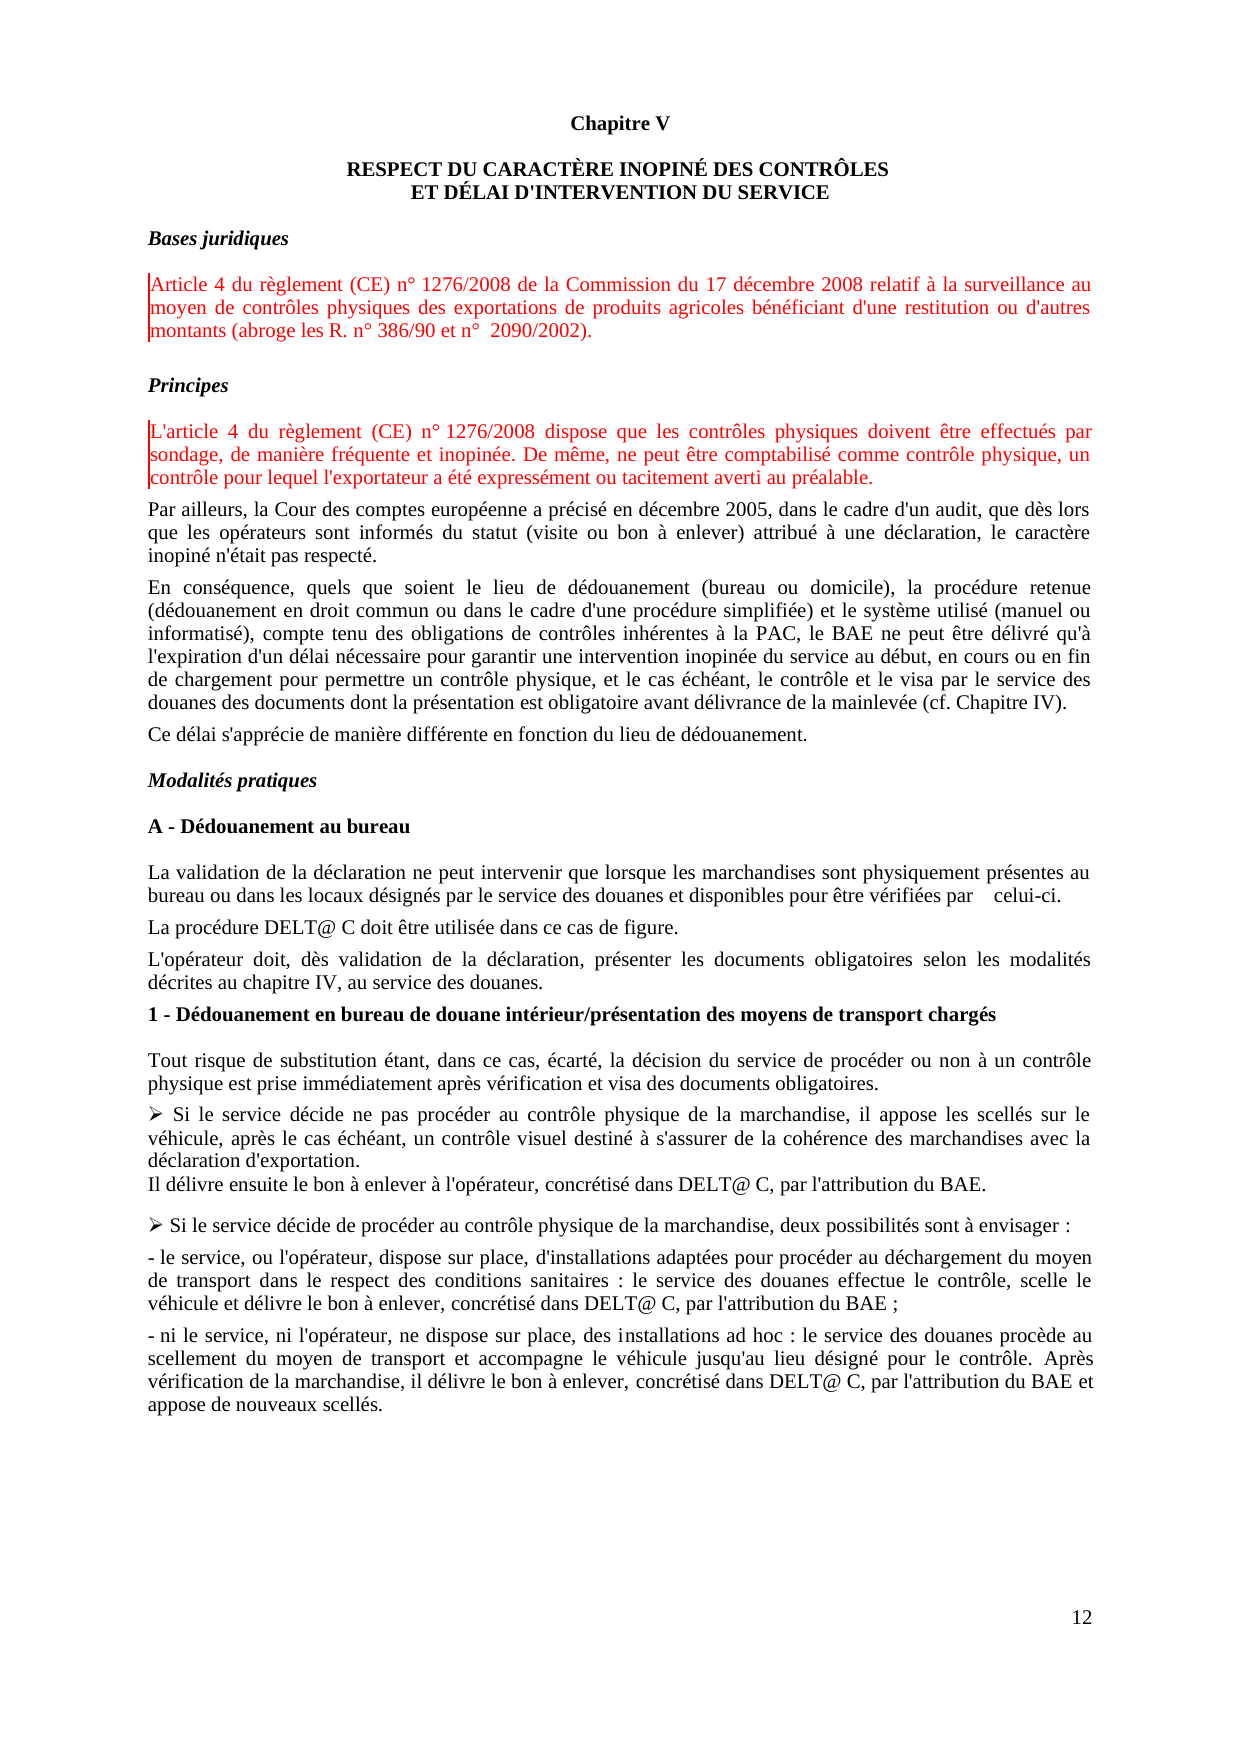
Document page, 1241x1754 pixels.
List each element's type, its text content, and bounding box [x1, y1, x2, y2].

text Il délivre ensuite le bon à enlever à l'opérateur, concrétisé dans DELT@ C, par l'attribution du BAE. [148, 1172, 1092, 1195]
text Ce délai s'apprécie de manière différente en fonction du lieu de dédouanement. [148, 723, 1092, 746]
text Ø Si le service décide ne pas procéder au contrôle physique de la marchandise, il appose les scellés sur le véhicule, après le cas échéant, un contrôle visuel destiné à s'assurer de la cohérence des marchandises avec la déclaration d'exportation. [148, 1103, 1092, 1172]
text En conséquence, quels que soient le lieu de dédouanement (bureau ou domicile), la procédure retenue (dédouanement en droit commun ou dans le cadre d'une procédure simplifiée) et le système utilisé (manuel ou informatisé), compte tenu des obligations de contrôles inhérentes à la PAC, le BAE ne peut être délivré qu'à l'expiration d'un délai nécessaire pour garantir une intervention inopinée du service au début, en cours ou en fin de chargement pour permettre un contrôle physique, et le cas échéant, le contrôle et le visa par le service des douanes des documents dont la présentation est obligatoire avant délivrance de la mainlevée (cf. Chapitre IV). [148, 576, 1092, 714]
text Article 4 du règlement (CE) n° 1276/2008 de la Commission du 17 décembre 2008 relatif à la surveillance au moyen de contrôles physiques des exportations de produits agricoles bénéficiant d'une restitution ou d'autres montants (abroge les R. n° 386/90 et n° 2090/2002). [150, 273, 1092, 342]
text Par ailleurs, la Cour des comptes européenne a précisé en décembre 2005, dans le cadre d'un audit, que dès lors que les opérateurs sont informés du statut (visite ou bon à enlever) attribué à une déclaration, le caractère inopiné n'était pas respecté. [148, 498, 1092, 567]
text Principes [148, 374, 1092, 397]
text Chapitre V [148, 112, 1092, 135]
text Ø Si le service décide de procéder au contrôle physique de la marchandise, deux possibilités sont à envisager : [148, 1214, 1092, 1237]
text RESPECT DU CARACTÈRE INOPINÉ DES CONTRÔLES [148, 158, 1092, 181]
text Bases juridiques [148, 227, 1092, 250]
text - le service, ou l'opérateur, dispose sur place, d'installations adaptées pour procéder au déchargement du moyen de transport dans le respect des conditions sanitaires : le service des douanes effectue le contrôle, scelle le véhicule et délivre le bon à enlever, concrétisé dans DELT@ C, par l'attribution du BAE ; [148, 1246, 1093, 1315]
text La procédure DELT@ C doit être utilisée dans ce cas de figure. [148, 916, 1092, 939]
text ET DÉLAI D'INTERVENTION DU SERVICE [148, 181, 1092, 204]
text Tout risque de substitution étant, dans ce cas, écarté, la décision du service de procéder ou non à un contrôle physique est prise immédiatement après vérification et visa des documents obligatoires. [148, 1048, 1092, 1094]
text L'opérateur doit, dès validation de la déclaration, présenter les documents obligatoires selon les modalités décrites au chapitre IV, au service des douanes. [148, 947, 1092, 993]
text La validation de la déclaration ne peut intervenir que lorsque les marchandises sont physiquement présentes au bureau ou dans les locaux désignés par le service des douanes et disponibles pour être vérifiées par celui-ci. [148, 861, 1092, 907]
text L'article 4 du règlement (CE) n° 1276/2008 dispose que les contrôles physiques doivent être effectués par sondage, de manière fréquente et inopinée. De même, ne peut être comptabilisé comme contrôle physique, un contrôle pour lequel l'exportateur a été expressément ou tacitement averti au préalable. [150, 420, 1092, 489]
text A - Dédouanement au bureau [148, 815, 1092, 838]
text Modalités pratiques [148, 769, 1092, 792]
text - ni le service, ni l'opérateur, ne dispose sur place, des installations ad hoc : le service des douanes procède au scellement du moyen de transport et accompagne le véhicule jusqu'au lieu désigné pour le contrôle. Après vérification de la marchandise, il délivre le bon à enlever, concrétisé dans DELT@ C, par l'attribution du BAE et appose de nouveaux scellés. [148, 1324, 1093, 1416]
text 1 - Dédouanement en bureau de douane intérieur/présentation des moyens de transport chargés [148, 1002, 1092, 1025]
